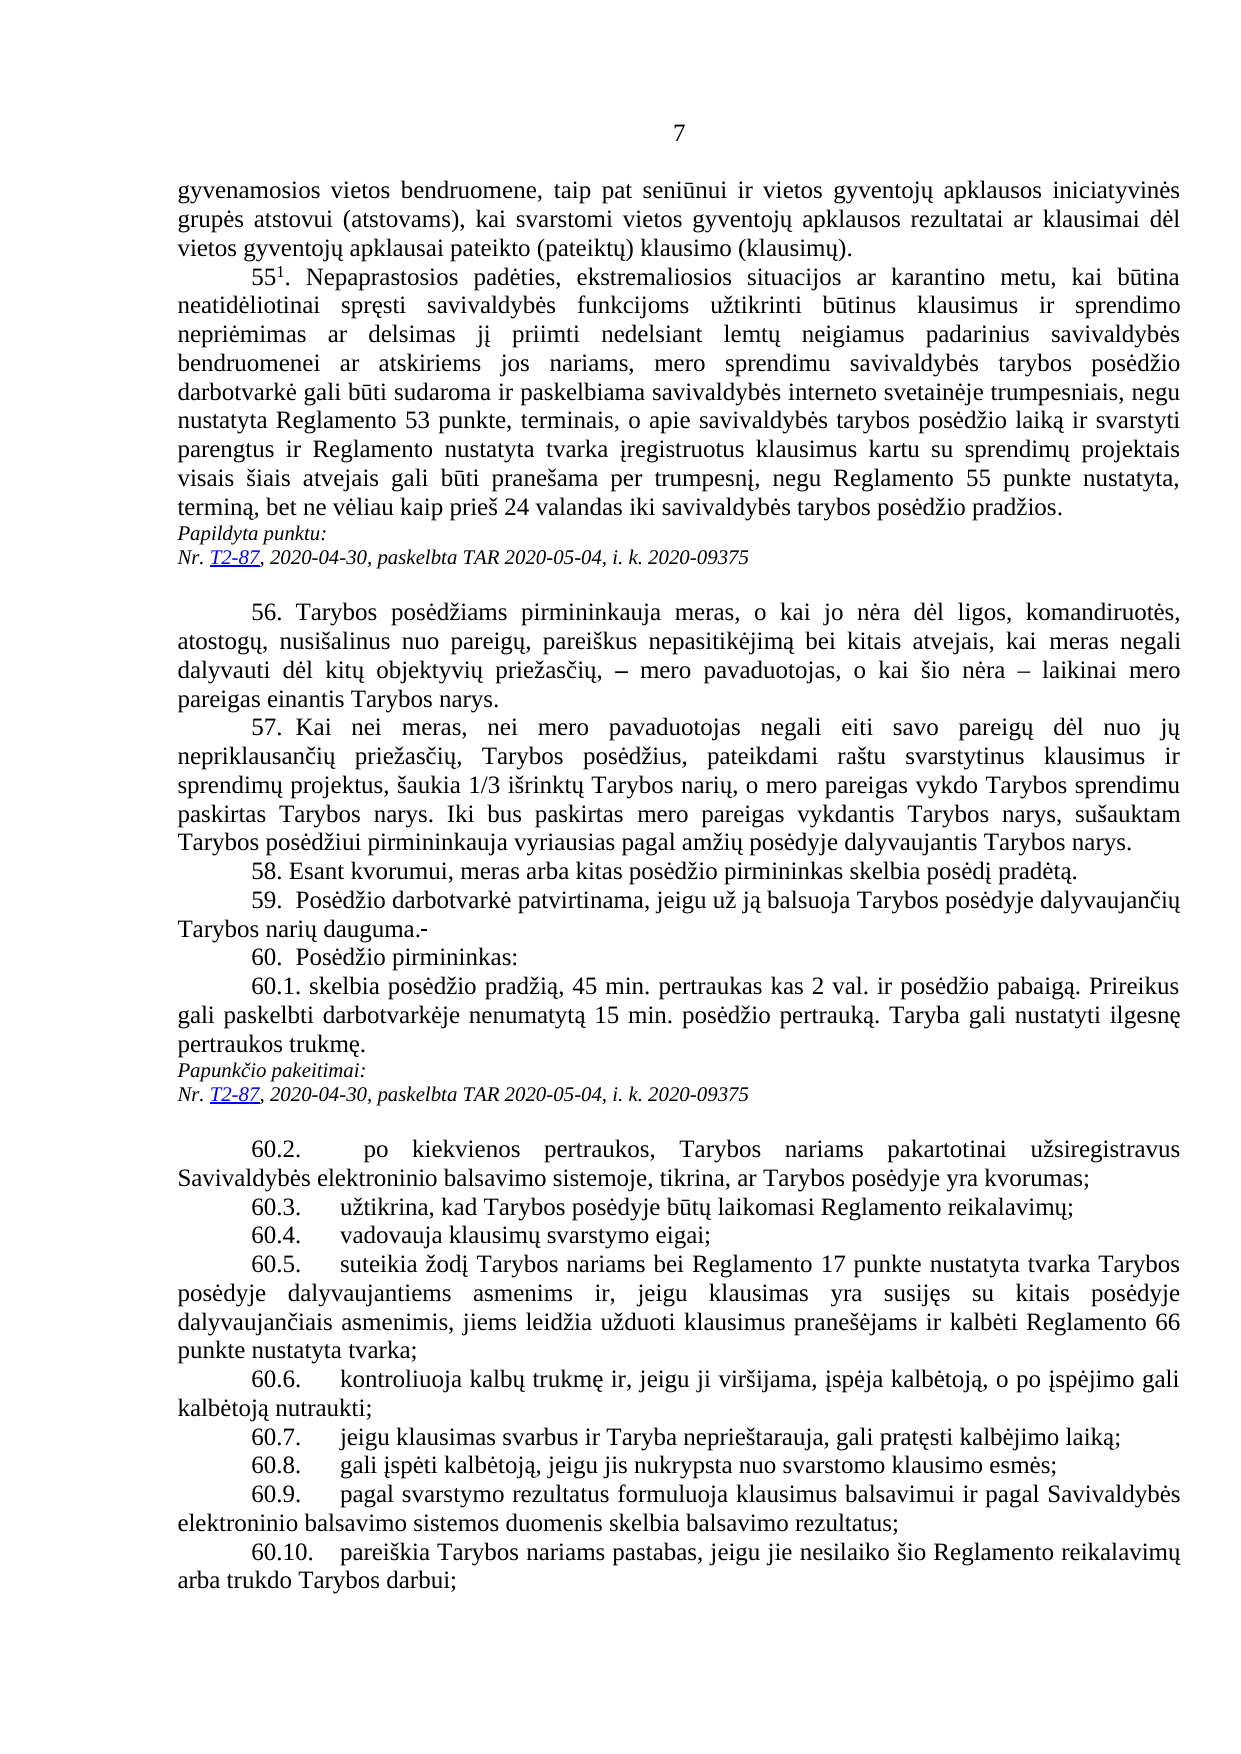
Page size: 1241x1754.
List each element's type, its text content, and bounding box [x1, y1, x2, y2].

text 60.2. po kiekvienos pertraukos, Tarybos nariams pakartotinai užsiregistravus Savivaldybės elektroninio balsavimo sistemoje, tikrina, ar Tarybos posėdyje yra kvorumas; [177, 1134, 1181, 1192]
text 60.3. užtikrina, kad Tarybos posėdyje būtų laikomasi Reglamento reikalavimų; [177, 1192, 1181, 1221]
text 551. Nepaprastosios padėties, ekstremaliosios situacijos ar karantino metu, kai būtina neatidėliotinai spręsti savivaldybės funkcijoms užtikrinti būtinus klausimus ir sprendimo nepriėmimas ar delsimas jį priimti nedelsiant lemtų neigiamus padarinius savivaldybės bendruomenei ar atskiriems jos nariams, mero sprendimu savivaldybės tarybos posėdžio darbotvarkė gali būti sudaroma ir paskelbiama savivaldybės interneto svetainėje trumpesniais, negu nustatyta Reglamento 53 punkte, terminais, o apie savivaldybės tarybos posėdžio laiką ir svarstyti parengtus ir Reglamento nustatyta tvarka įregistruotus klausimus kartu su sprendimų projektais visais šiais atvejais gali būti pranešama per trumpesnį, negu Reglamento 55 punkte nustatyta, terminą, bet ne vėliau kaip prieš 24 valandas iki savivaldybės tarybos posėdžio pradžios. [177, 262, 1181, 521]
text 60.9. pagal svarstymo rezultatus formuluoja klausimus balsavimui ir pagal Savivaldybės elektroninio balsavimo sistemos duomenis skelbia balsavimo rezultatus; [177, 1479, 1181, 1537]
text Papunkčio pakeitimai: [177, 1057, 1181, 1082]
text Papildyta punktu: [177, 521, 1181, 545]
text 60. Posėdžio pirmininkas: [177, 942, 1181, 971]
text gyvenamosios vietos bendruomene, taip pat seniūnui ir vietos gyventojų apklausos iniciatyvinės grupės atstovui (atstovams), kai svarstomi vietos gyventojų apklausos rezultatai ar klausimai dėl vietos gyventojų apklausai pateikto (pateiktų) klausimo (klausimų). [177, 176, 1181, 262]
text 60.10. pareiškia Tarybos nariams pastabas, jeigu jie nesilaiko šio Reglamento reikalavimų arba trukdo Tarybos darbui; [177, 1537, 1181, 1594]
text 60.6. kontroliuoja kalbų trukmę ir, jeigu ji viršijama, įspėja kalbėtoją, o po įspėjimo gali kalbėtoją nutraukti; [177, 1364, 1181, 1422]
text 58. Esant kvorumui, meras arba kitas posėdžio pirmininkas skelbia posėdį pradėtą. [251, 856, 1181, 885]
text Nr. T2-87, 2020-04-30, paskelbta TAR 2020-05-04, i. k. 2020-09375 [177, 1082, 1181, 1106]
text 59. Posėdžio darbotvarkė patvirtinama, jeigu už ją balsuoja Tarybos posėdyje dalyvaujančių Tarybos narių dauguma. [177, 885, 1181, 942]
text 60.5. suteikia žodį Tarybos nariams bei Reglamento 17 punkte nustatyta tvarka Tarybos posėdyje dalyvaujantiems asmenims ir, jeigu klausimas yra susijęs su kitais posėdyje dalyvaujančiais asmenimis, jiems leidžia užduoti klausimus pranešėjams ir kalbėti Reglamento 66 punkte nustatyta tvarka; [177, 1249, 1181, 1364]
text 60.4. vadovauja klausimų svarstymo eigai; [177, 1221, 1181, 1249]
text 57. Kai nei meras, nei mero pavaduotojas negali eiti savo pareigų dėl nuo jų nepriklausančių priežasčių, Tarybos posėdžius, pateikdami raštu svarstytinus klausimus ir sprendimų projektus, šaukia 1/3 išrinktų Tarybos narių, o mero pareigas vykdo Tarybos sprendimu paskirtas Tarybos narys. Iki bus paskirtas mero pareigas vykdantis Tarybos narys, sušauktam Tarybos posėdžiui pirmininkauja vyriausias pagal amžių posėdyje dalyvaujantis Tarybos narys. [177, 712, 1181, 856]
text 56. Tarybos posėdžiams pirmininkauja meras, o kai jo nėra dėl ligos, komandiruotės, atostogų, nusišalinus nuo pareigų, pareiškus nepasitikėjimą bei kitais atvejais, kai meras negali dalyvauti dėl kitų objektyvių priežasčių, – mero pavaduotojas, o kai šio nėra – laikinai mero pareigas einantis Tarybos narys. [177, 597, 1181, 712]
text 60.1. skelbia posėdžio pradžią, 45 min. pertraukas kas 2 val. ir posėdžio pabaigą. Prireikus gali paskelbti darbotvarkėje nenumatytą 15 min. posėdžio pertrauką. Taryba gali nustatyti ilgesnę pertraukos trukmę. [177, 971, 1181, 1057]
text 60.7. jeigu klausimas svarbus ir Taryba neprieštarauja, gali pratęsti kalbėjimo laiką; [177, 1422, 1181, 1451]
text 60.8. gali įspėti kalbėtoją, jeigu jis nukrypsta nuo svarstomo klausimo esmės; [177, 1451, 1181, 1479]
text Nr. T2-87, 2020-04-30, paskelbta TAR 2020-05-04, i. k. 2020-09375 [177, 545, 1181, 569]
